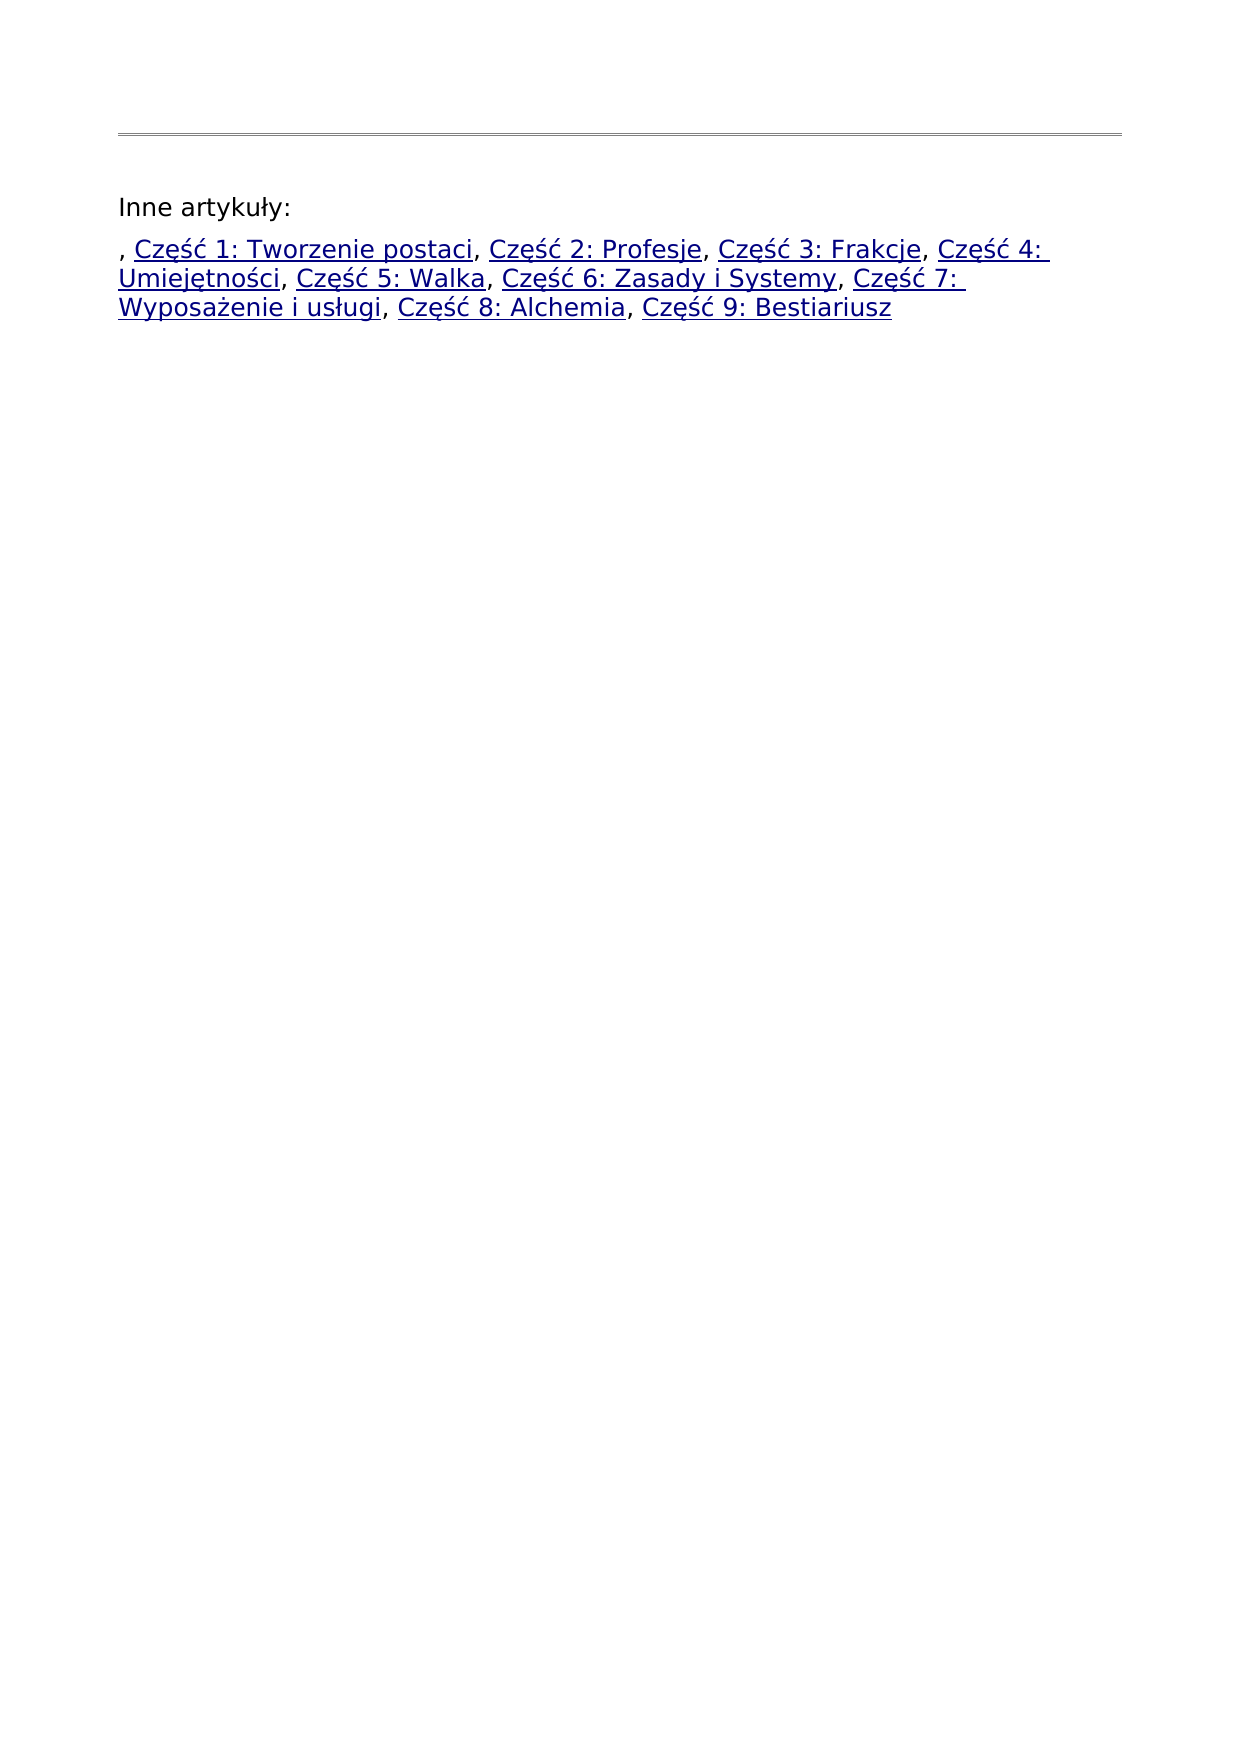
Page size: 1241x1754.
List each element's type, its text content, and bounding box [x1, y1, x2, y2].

text , Część 1: Tworzenie postaci, Część 2: Profesje, Część 3: Frakcje, Część 4: Umiejętności, Część 5: Walka, Część 6: Zasady i Systemy, Część 7: Wyposażenie i usługi, Część 8: Alchemia, Część 9: Bestiariusz [118, 235, 1122, 352]
text Inne artykuły: [118, 164, 1122, 223]
